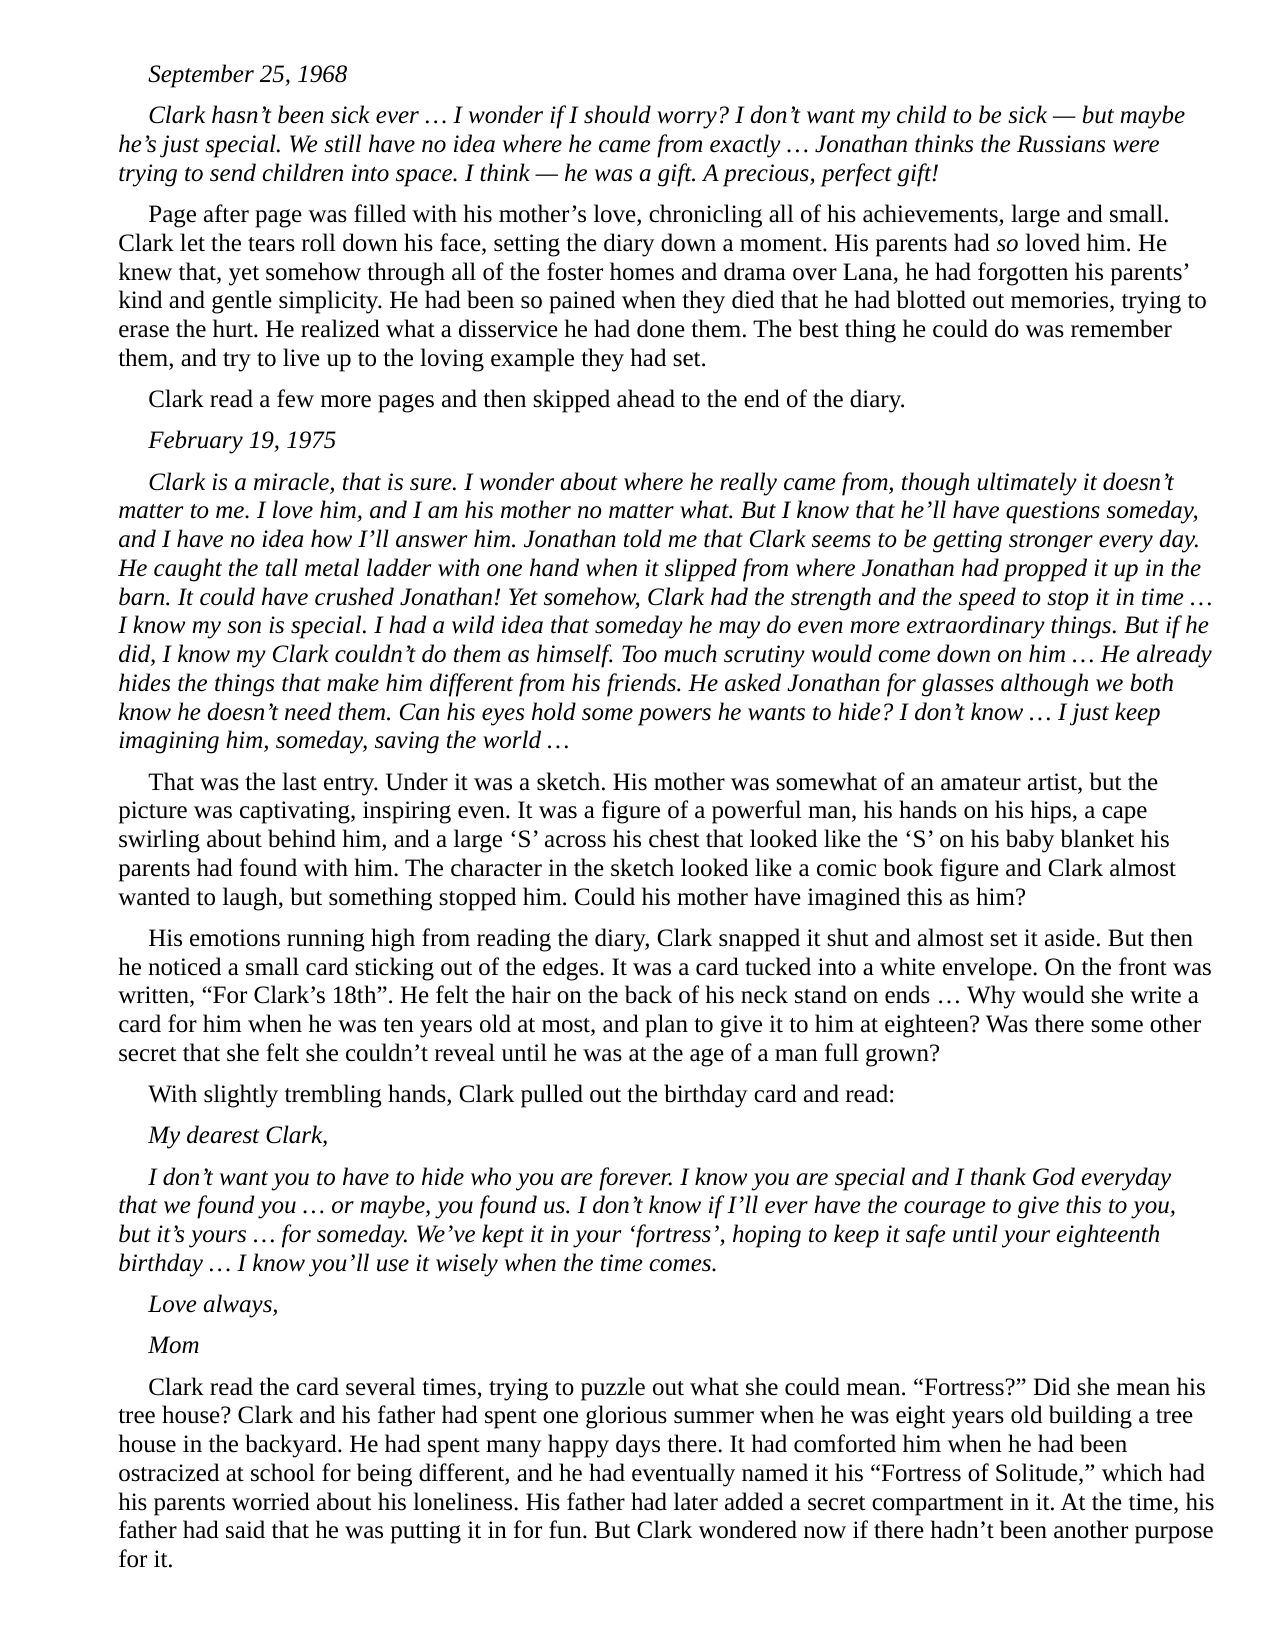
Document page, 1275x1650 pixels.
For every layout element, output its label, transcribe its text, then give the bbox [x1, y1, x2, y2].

text I don’t want you to have to hide who you are forever. I know you are special and I thank God everyday that we found you … or maybe, you found us. I don’t know if I’ll ever have the courage to give this to you, but it’s yours … for someday. We’ve kept it in your ‘fortress’, hoping to keep it safe until your eighteenth birthday … I know you’ll use it wisely when the time comes. [118, 1162, 1216, 1277]
text Love always, [118, 1289, 1216, 1318]
text Mom [118, 1330, 1216, 1359]
text February 19, 1975 [118, 425, 1216, 454]
text With slightly trembling hands, Clark pulled out the birthday card and read: [118, 1079, 1216, 1108]
text Page after page was filled with his mother’s love, chronicling all of his achievements, large and small. Clark let the tears roll down his face, setting the diary down a moment. His parents had so loved him. He knew that, yet somehow through all of the foster homes and drama over Lana, he had forgotten his parents’ kind and gentle simplicity. He had been so pained when they died that he had blotted out memories, trying to erase the hurt. He realized what a disservice he had done them. The best thing he could do was remember them, and try to live up to the loving example they had set. [118, 199, 1216, 372]
text Clark is a miracle, that is sure. I wonder about where he really came from, though ultimately it doesn’t matter to me. I love him, and I am his mother no matter what. But I know that he’ll have questions someday, and I have no idea how I’ll answer him. Jonathan told me that Clark seems to be getting stronger every day. He caught the tall metal ladder with one hand when it slipped from where Jonathan had propped it up in the barn. It could have crushed Jonathan! Yet somehow, Clark had the strength and the speed to stop it in time … I know my son is special. I had a wild idea that someday he may do even more extraordinary things. But if he did, I know my Clark couldn’t do them as himself. Too much scrutiny would come down on him … He already hides the things that make him different from his friends. He asked Jonathan for glasses although we both know he doesn’t need them. Can his eyes hold some powers he wants to hide? I don’t know … I just keep imagining him, someday, saving the world … [118, 467, 1216, 754]
text Clark hasn’t been sick ever … I wonder if I should worry? I don’t want my child to be sick — but maybe he’s just special. We still have no idea where he came from exactly … Jonathan thinks the Russians were trying to send children into space. I think — he was a gift. A precious, perfect gift! [118, 100, 1216, 187]
text My dearest Clark, [118, 1120, 1216, 1149]
text His emotions running high from reading the diary, Clark snapped it shut and almost set it aside. But then he noticed a small card sticking out of the edges. It was a card tucked into a white envelope. On the front was written, “For Clark’s 18th”. He felt the hair on the back of his neck stand on ends … Why would she write a card for him when he was ten years old at most, and plan to give it to him at eighteen? Was there some other secret that she felt she couldn’t reveal until he was at the age of a man full grown? [118, 923, 1216, 1067]
text September 25, 1968 [118, 59, 1216, 88]
text That was the last entry. Under it was a sketch. His mother was somewhat of an amateur artist, but the picture was captivating, inspiring even. It was a figure of a powerful man, his hands on his hips, a cape swirling about behind him, and a large ‘S’ across his chest that looked like the ‘S’ on his baby blanket his parents had found with him. The character in the sketch looked like a comic book figure and Clark almost wanted to laugh, but something stopped him. Could his mother have imagined this as him? [118, 767, 1216, 910]
text Clark read a few more pages and then skipped ahead to the end of the diary. [118, 384, 1216, 413]
text Clark read the card several times, trying to puzzle out what she could mean. “Fortress?” Did she mean his tree house? Clark and his father had spent one glorious summer when he was eight years old building a tree house in the backyard. He had spent many happy days there. It had comforted him when he had been ostracized at school for being different, and he had eventually named it his “Fortress of Solitude,” which had his parents worried about his loneliness. His father had later added a secret compartment in it. At the time, his father had said that he was putting it in for fun. But Clark wondered now if there hadn’t been another purpose for it. [118, 1372, 1216, 1573]
